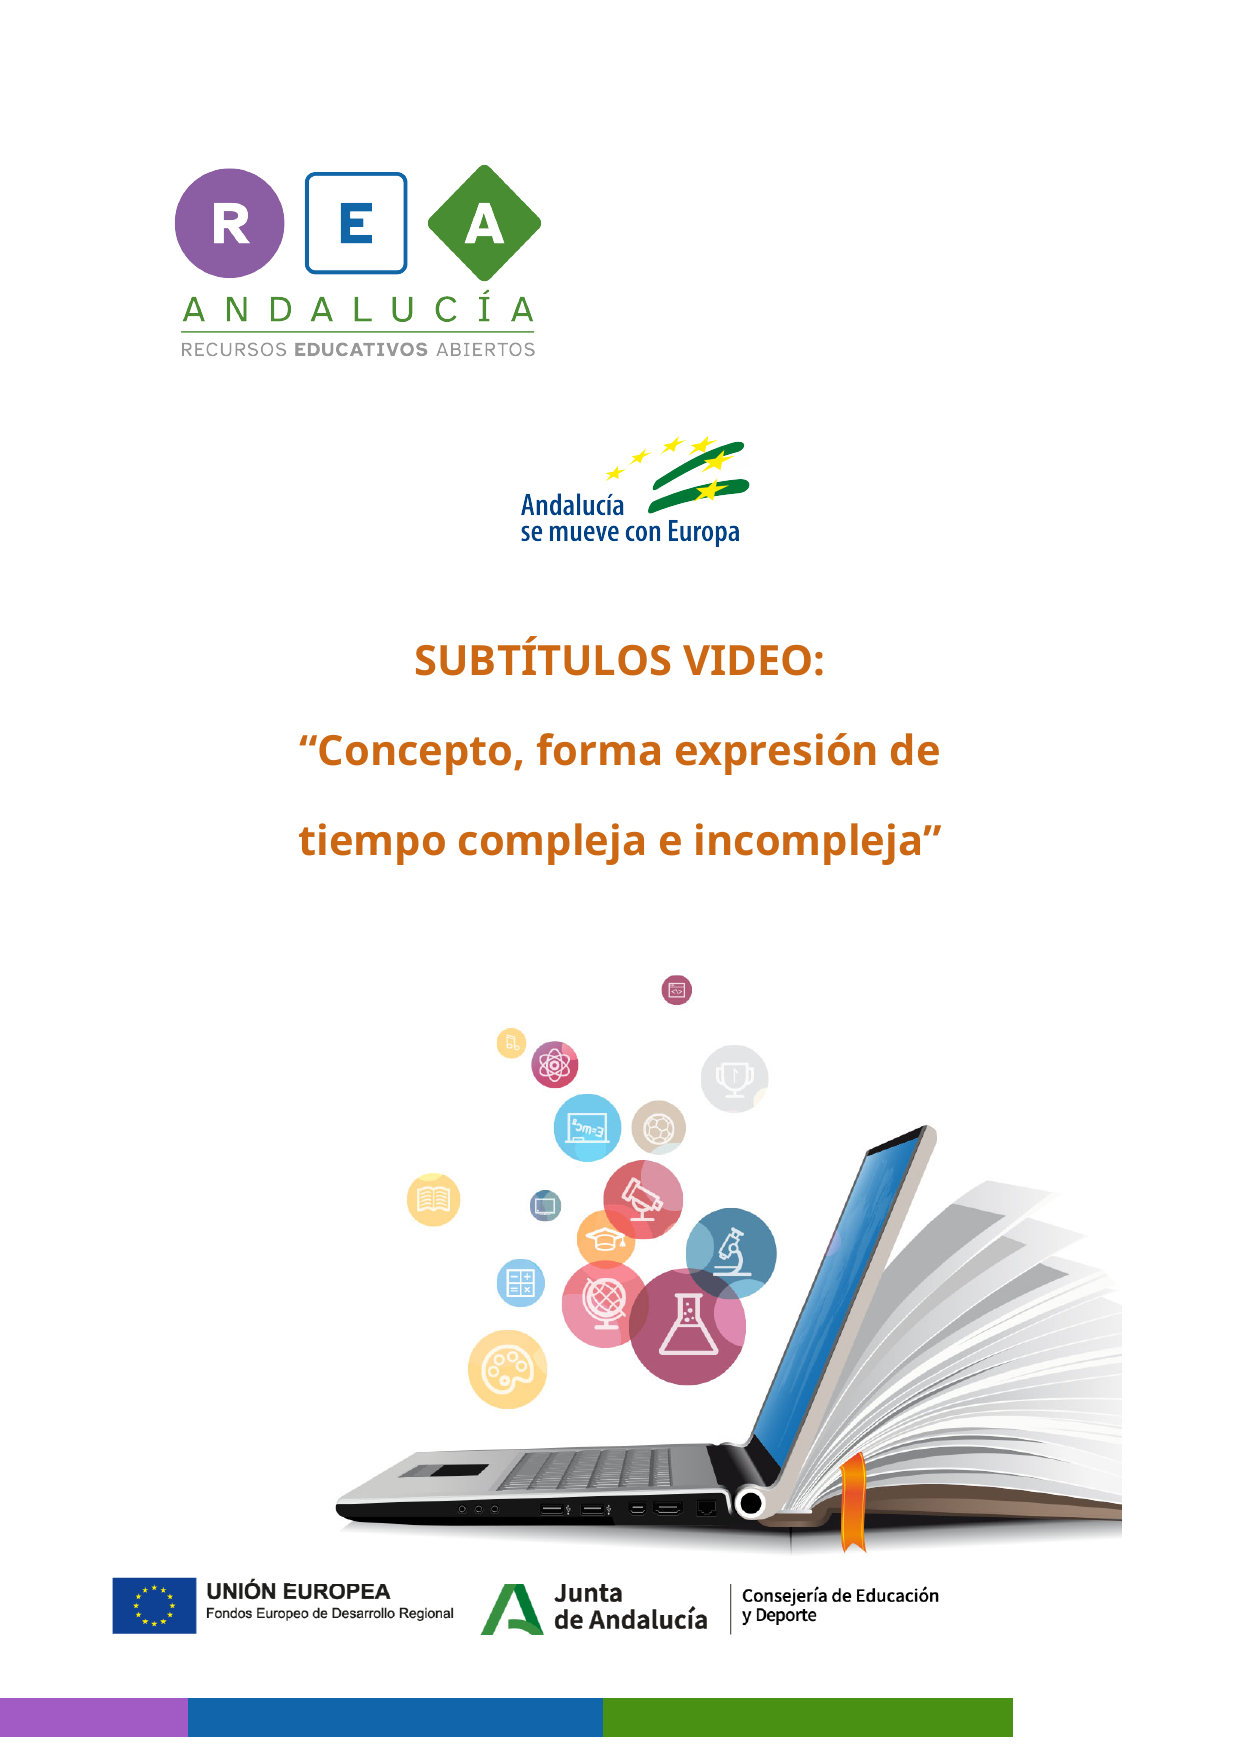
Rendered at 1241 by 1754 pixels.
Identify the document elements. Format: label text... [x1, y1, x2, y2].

title SUBTÍTULOS VIDEO: [118, 631, 1122, 687]
picture [0, 942, 1122, 1737]
picture [521, 436, 752, 547]
title “Concepto, forma expresión de [118, 721, 1122, 778]
picture [157, 147, 560, 384]
title tiempo compleja e incompleja” [118, 811, 1122, 868]
